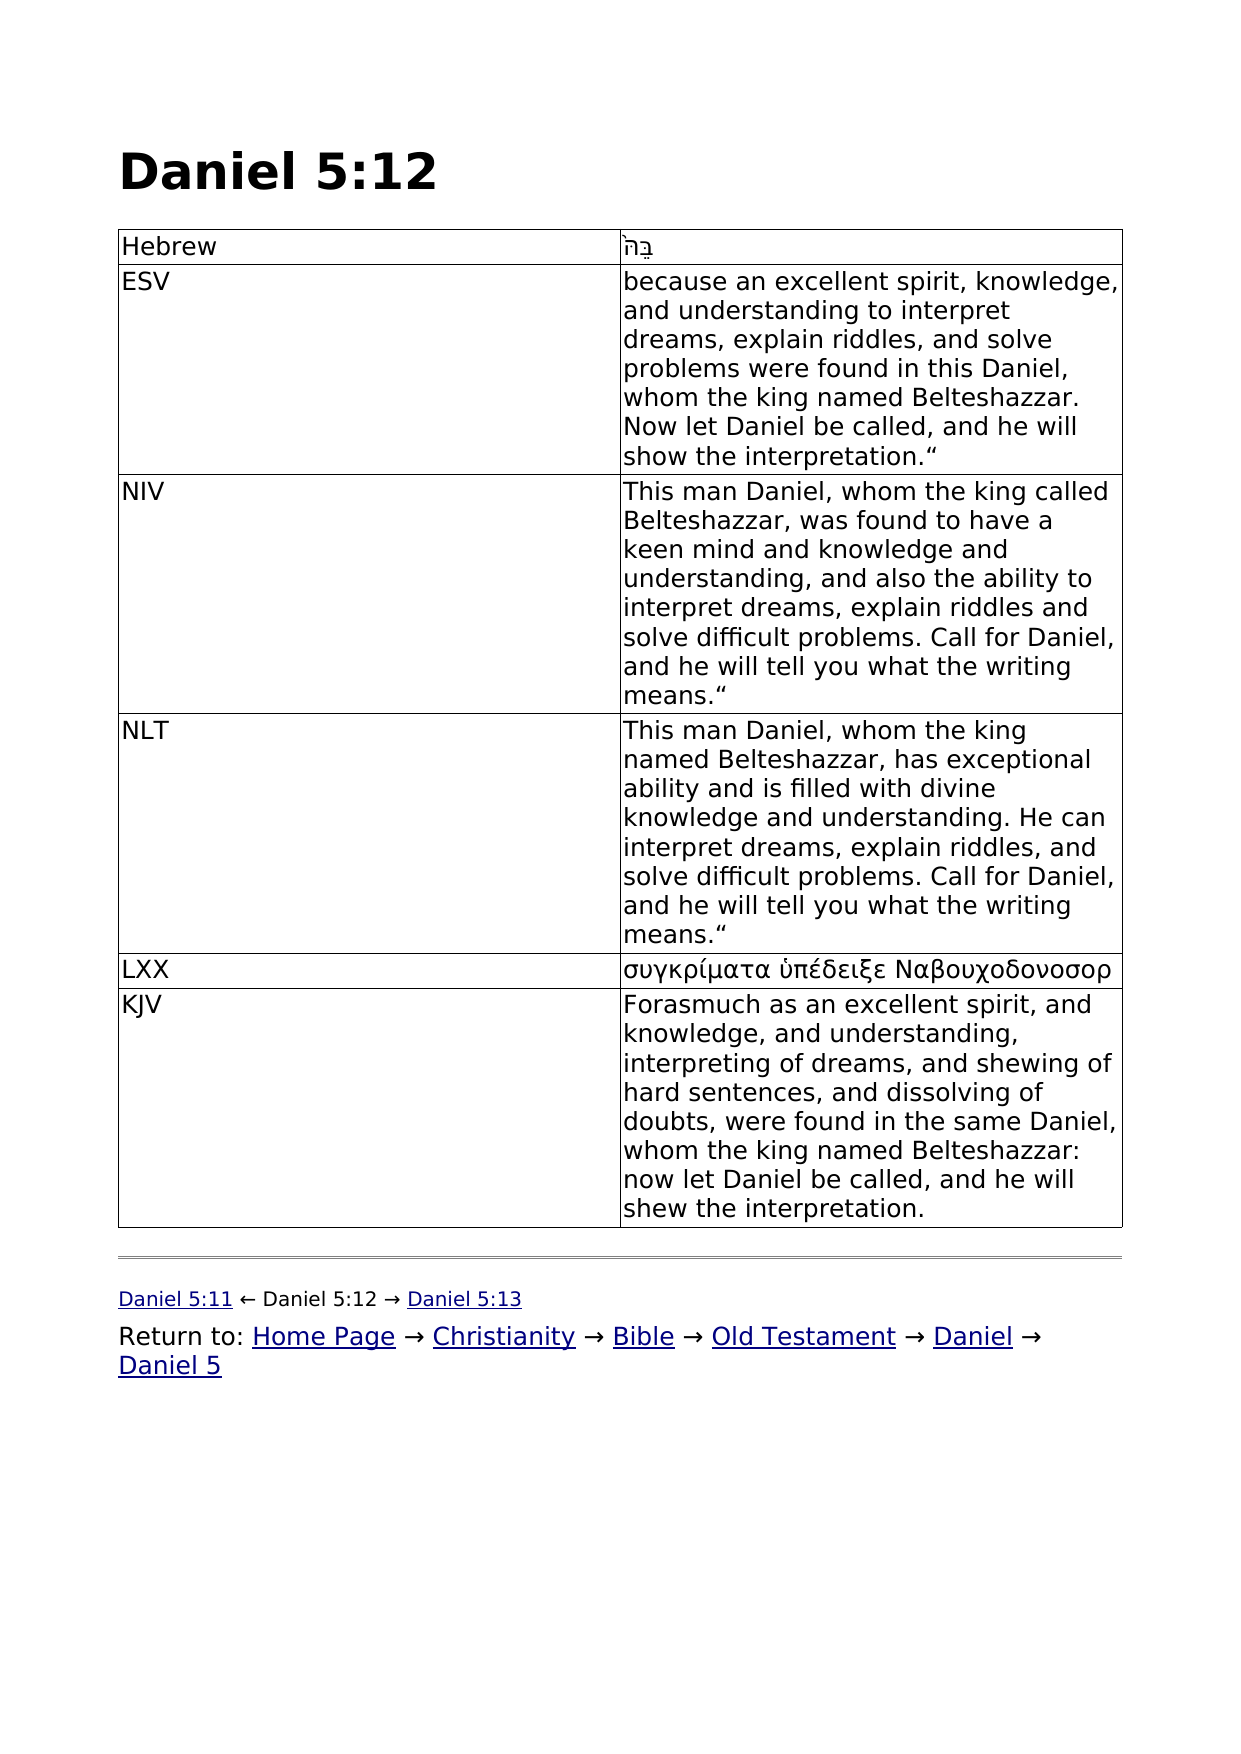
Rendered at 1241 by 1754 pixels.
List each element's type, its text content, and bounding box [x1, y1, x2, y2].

table_header Hebrew [119, 230, 620, 264]
table_cell ESV [119, 265, 620, 474]
table_cell KJV [119, 989, 620, 1227]
text Return to: Home Page → Christianity → Bible → Old Testament → Daniel → Daniel 5 [118, 1322, 1122, 1380]
table_cell This man Daniel, whom the king called Belteshazzar, was found to have a keen mind and knowledge and understanding, and also the ability to interpret dreams, explain riddles and solve difficult problems. Call for Daniel, and he will tell you what the writing means.“ [621, 475, 1122, 713]
subtitle Daniel 5:12 [118, 143, 1122, 201]
table_cell because an excellent spirit, knowledge, and understanding to interpret dreams, explain riddles, and solve problems were found in this Daniel, whom the king named Belteshazzar. Now let Daniel be called, and he will show the interpretation.“ [621, 265, 1122, 474]
table_header בֵּהּ֙ [621, 230, 1122, 264]
text Daniel 5:11 ← Daniel 5:12 → Daniel 5:13 [118, 1288, 1122, 1322]
table_cell LXX [119, 954, 620, 987]
table_cell This man Daniel, whom the king named Belteshazzar, has exceptional ability and is filled with divine knowledge and understanding. He can interpret dreams, explain riddles, and solve difficult problems. Call for Daniel, and he will tell you what the writing means.“ [621, 714, 1122, 952]
table_cell NIV [119, 475, 620, 713]
table_cell Forasmuch as an excellent spirit, and knowledge, and understanding, interpreting of dreams, and shewing of hard sentences, and dissolving of doubts, were found in the same Daniel, whom the king named Belteshazzar: now let Daniel be called, and he will shew the interpretation. [621, 989, 1122, 1227]
table_cell συγκρίματα ὑπέδειξε Ναβουχοδονοσορ [621, 954, 1122, 987]
table_cell NLT [119, 714, 620, 952]
